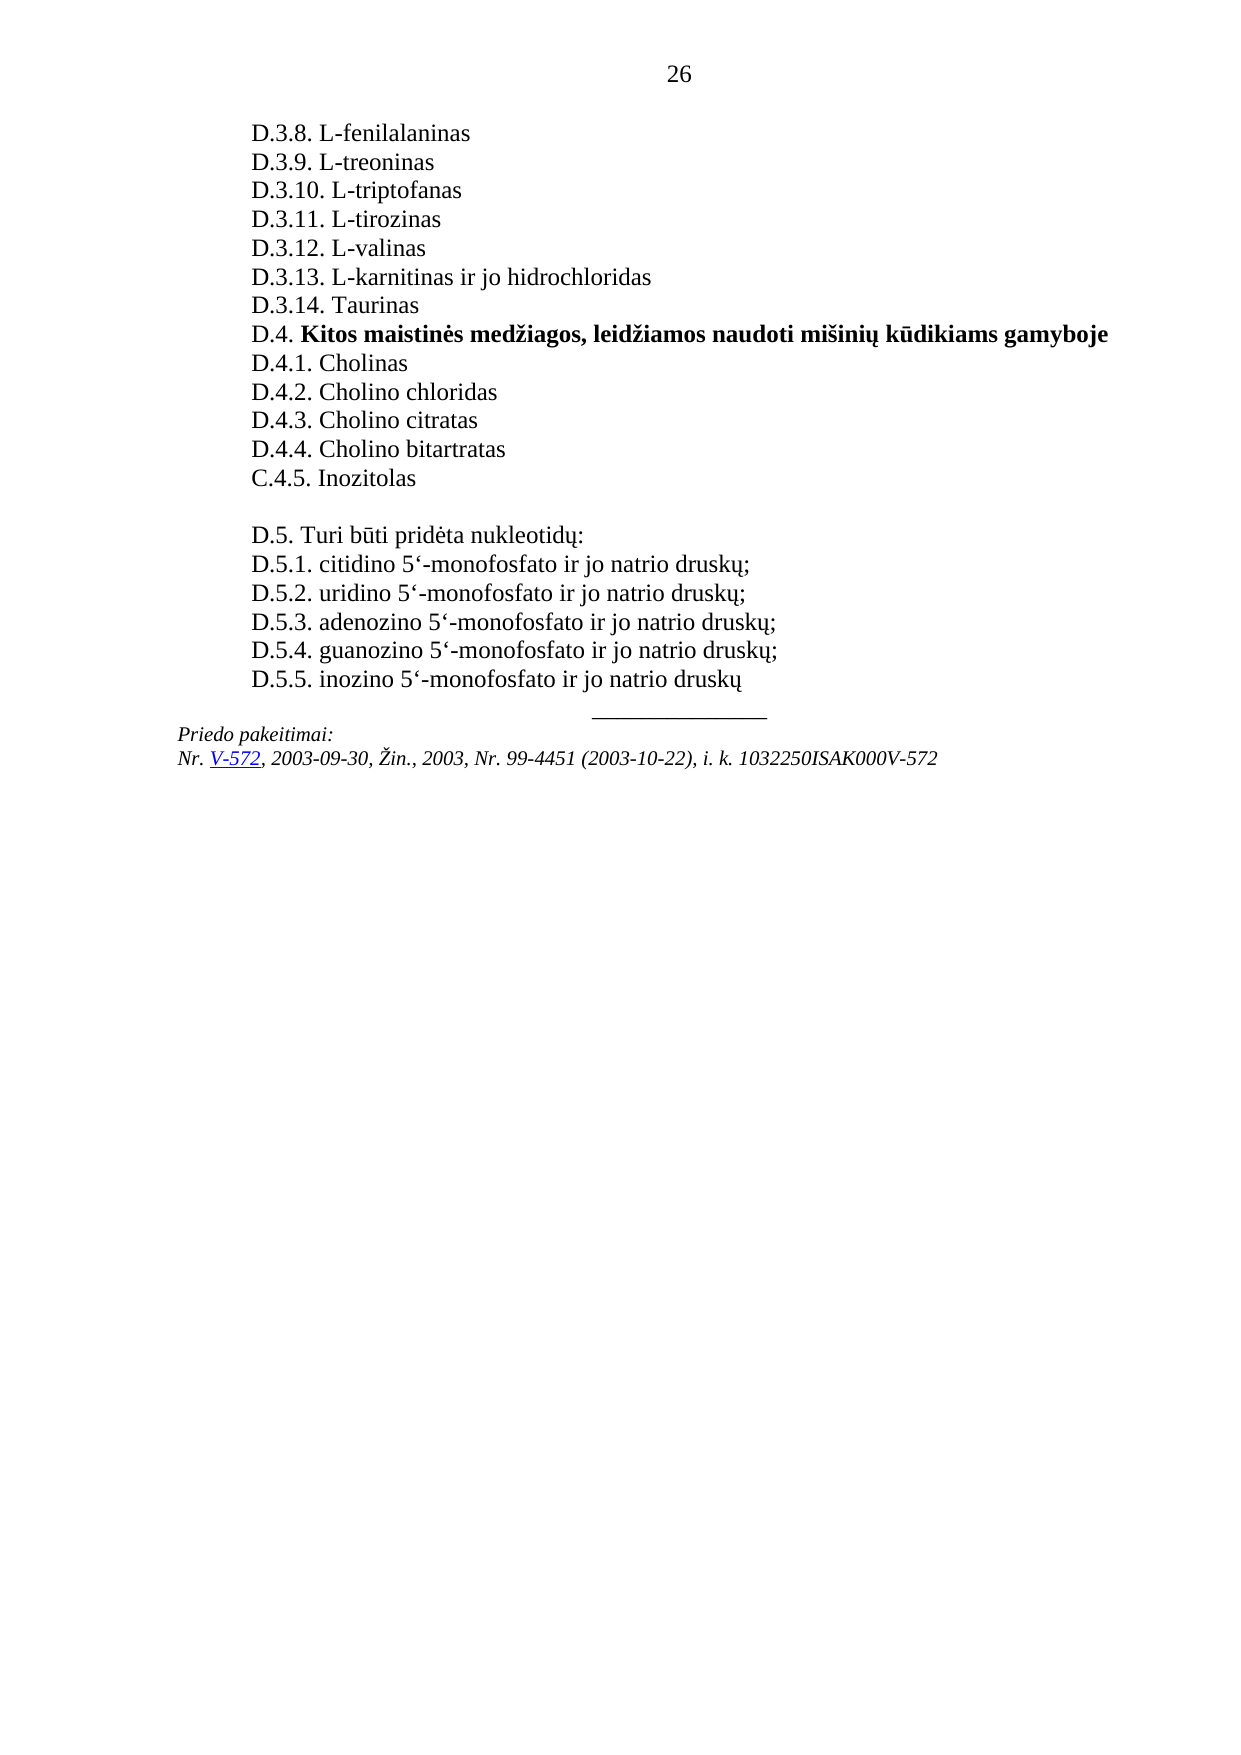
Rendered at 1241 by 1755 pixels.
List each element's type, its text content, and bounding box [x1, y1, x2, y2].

text D.3.10. L-triptofanas [177, 176, 1181, 204]
text D.3.14. Taurinas [177, 291, 1181, 319]
text D.4.3. Cholino citratas [177, 406, 1181, 434]
text D.3.8. L-fenilalaninas [177, 118, 1181, 147]
text D.4.4. Cholino bitartratas [177, 434, 1181, 463]
text D.4.2. Cholino chloridas [177, 377, 1181, 406]
text D.4.1. Cholinas [177, 348, 1181, 377]
text D.5.4. guanozino 5‘-monofosfato ir jo natrio druskų; [177, 636, 1181, 664]
text D.3.13. L-karnitinas ir jo hidrochloridas [177, 262, 1181, 291]
text D.5.2. uridino 5‘-monofosfato ir jo natrio druskų; [177, 578, 1181, 607]
text C.4.5. Inozitolas [177, 463, 1181, 492]
text D.5.1. citidino 5‘-monofosfato ir jo natrio druskų; [177, 549, 1181, 578]
text D.4. Kitos maistinės medžiagos, leidžiamos naudoti mišinių kūdikiams gamyboje [177, 319, 1181, 348]
text D.5. Turi būti pridėta nukleotidų: [177, 521, 1181, 549]
text D.5.3. adenozino 5‘-monofosfato ir jo natrio druskų; [177, 607, 1181, 636]
text D.3.12. L-valinas [177, 233, 1181, 262]
text ______________ [177, 693, 1181, 722]
text D.3.11. L-tirozinas [177, 204, 1181, 233]
text D.3.9. L-treoninas [177, 147, 1181, 176]
text Priedo pakeitimai: [177, 722, 1181, 746]
text Nr. V-572, 2003-09-30, Žin., 2003, Nr. 99-4451 (2003-10-22), i. k. 1032250ISAK000V-572 [177, 746, 1181, 770]
text D.5.5. inozino 5‘-monofosfato ir jo natrio druskų [177, 664, 1181, 693]
